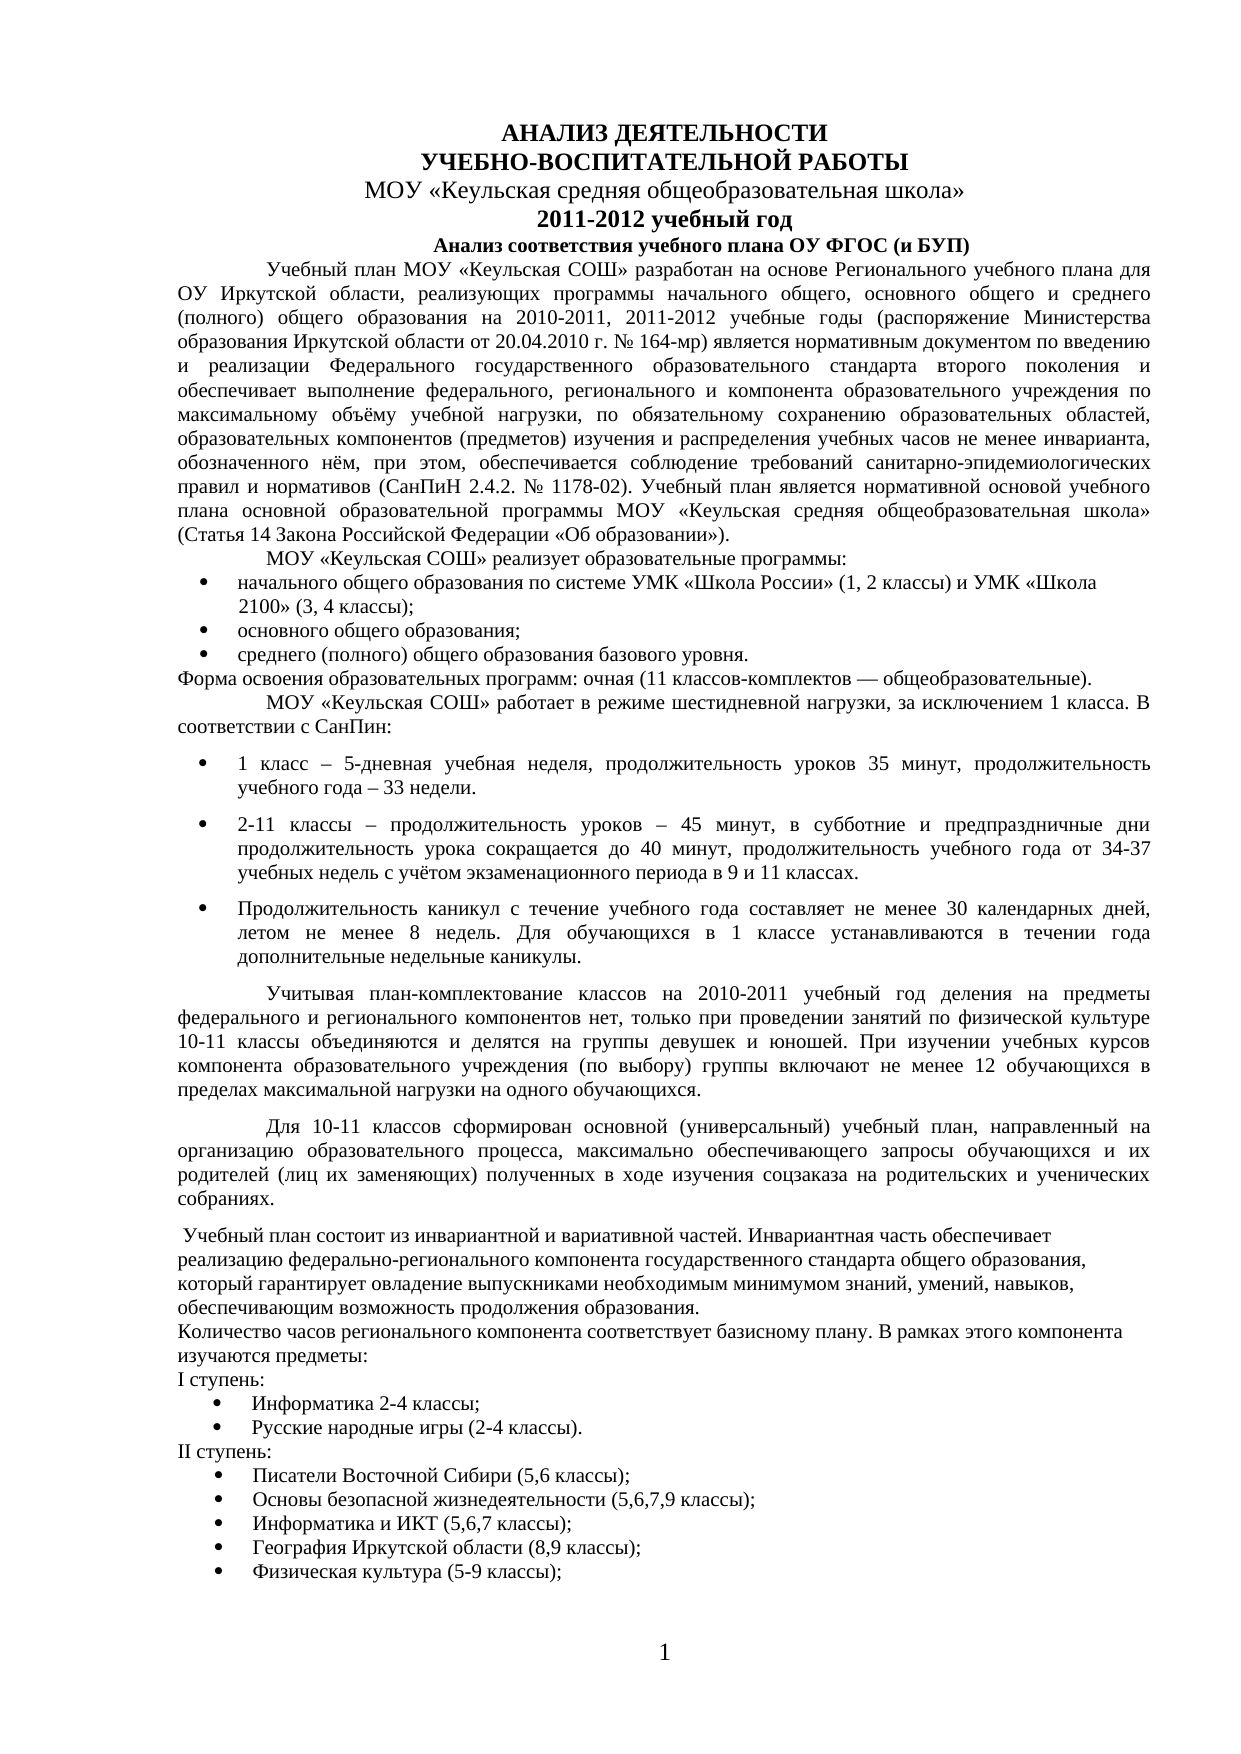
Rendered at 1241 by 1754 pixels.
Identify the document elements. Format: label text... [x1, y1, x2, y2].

text МОУ «Кеульская СОШ» реализует образовательные программы: [177, 546, 1152, 570]
list основного общего образования; [200, 618, 1152, 642]
text МОУ «Кеульская средняя общеобразовательная школа» [177, 176, 1152, 204]
text МОУ «Кеульская СОШ» работает в режиме шестидневной нагрузки, за исключением 1 класса. В соответствии с СанПин: [177, 690, 1152, 738]
list 1 класс – 5-дневная учебная неделя, продолжительность уроков 35 минут, продолжительность учебного года – 33 недели. [199, 751, 1152, 799]
text АНАЛИЗ ДЕЯТЕЛЬНОСТИ [177, 118, 1152, 147]
text I ступень: [177, 1367, 1152, 1391]
text УЧЕБНО-ВОСПИТАТЕЛЬНОЙ РАБОТЫ [177, 147, 1152, 176]
list Информатика 2-4 классы; [213, 1391, 1152, 1415]
text Учебный план состоит из инвариантной и вариативной частей. Инвариантная часть обеспечивает реализацию федерально-регионального компонента государственного стандарта общего образования, который гарантирует овладение выпускниками необходимым минимумом знаний, умений, навыков, обеспечивающим возможность продолжения образования. [177, 1222, 1152, 1319]
list География Иркутской области (8,9 классы); [215, 1535, 1152, 1559]
text 2011-2012 учебный год [177, 204, 1152, 233]
list Основы безопасной жизнедеятельности (5,6,7,9 классы); [215, 1487, 1152, 1511]
list Продолжительность каникул с течение учебного года составляет не менее 30 календарных дней, летом не менее 8 недель. Для обучающихся в 1 классе устанавливаются в течении года дополнительные недельные каникулы. [199, 896, 1152, 968]
text Анализ соответствия учебного плана ОУ ФГОС (и БУП) [177, 233, 1152, 257]
list Физическая культура (5-9 классы); [215, 1559, 1152, 1583]
list среднего (полного) общего образования базового уровня. [200, 642, 1152, 666]
list начального общего образования по системе УМК «Школа России» (1, 2 классы) и УМК «Школа 2100» (3, 4 классы); [200, 570, 1152, 618]
text Для 10-11 классов сформирован основной (универсальный) учебный план, направленный на организацию образовательного процесса, максимально обеспечивающего запросы обучающихся и их родителей (лиц их заменяющих) полученных в ходе изучения соцзаказа на родительских и ученических собраниях. [177, 1114, 1152, 1210]
list Писатели Восточной Сибири (5,6 классы); [215, 1463, 1152, 1487]
subtitle Учебный план МОУ «Кеульская СОШ» разработан на основе Регионального учебного плана для ОУ Иркутской области, реализующих программы начального общего, основного общего и среднего (полного) общего образования на 2010-2011, 2011-2012 учебные годы (распоряжение Министерства образования Иркутской области от 20.04.2010 г. № 164-мр) является нормативным документом по введению и реализации Федерального государственного образовательного стандарта второго поколения и обеспечивает выполнение федерального, регионального и компонента образовательного учреждения по максимальному объёму учебной нагрузки, по обязательному сохранению образовательных областей, образовательных компонентов (предметов) изучения и распределения учебных часов не менее инварианта, обозначенного нём, при этом, обеспечивается соблюдение требований санитарно-эпидемиологических правил и нормативов (СанПиН 2.4.2. № 1178-02). Учебный план является нормативной основой учебного плана основной образовательной программы МОУ «Кеульская средняя общеобразовательная школа» (Статья 14 Закона Российской Федерации «Об образовании»). [177, 257, 1152, 546]
list Русские народные игры (2-4 классы). [213, 1415, 1152, 1439]
text II ступень: [177, 1439, 1152, 1463]
list Информатика и ИКТ (5,6,7 классы); [215, 1511, 1152, 1535]
list 2-11 классы – продолжительность уроков – 45 минут, в субботние и предпраздничные дни продолжительность урока сокращается до 40 минут, продолжительность учебного года от 34-37 учебных недель с учётом экзаменационного периода в 9 и 11 классах. [199, 812, 1152, 884]
text Форма освоения образовательных программ: очная (11 классов-комплектов — общеобразовательные). [177, 666, 1152, 690]
text Количество часов регионального компонента соответствует базисному плану. В рамках этого компонента изучаются предметы: [177, 1319, 1152, 1367]
text Учитывая план-комплектование классов на 2010-2011 учебный год деления на предметы федерального и регионального компонентов нет, только при проведении занятий по физической культуре 10-11 классы объединяются и делятся на группы девушек и юношей. При изучении учебных курсов компонента образовательного учреждения (по выбору) группы включают не менее 12 обучающихся в пределах максимальной нагрузки на одного обучающихся. [177, 981, 1152, 1101]
